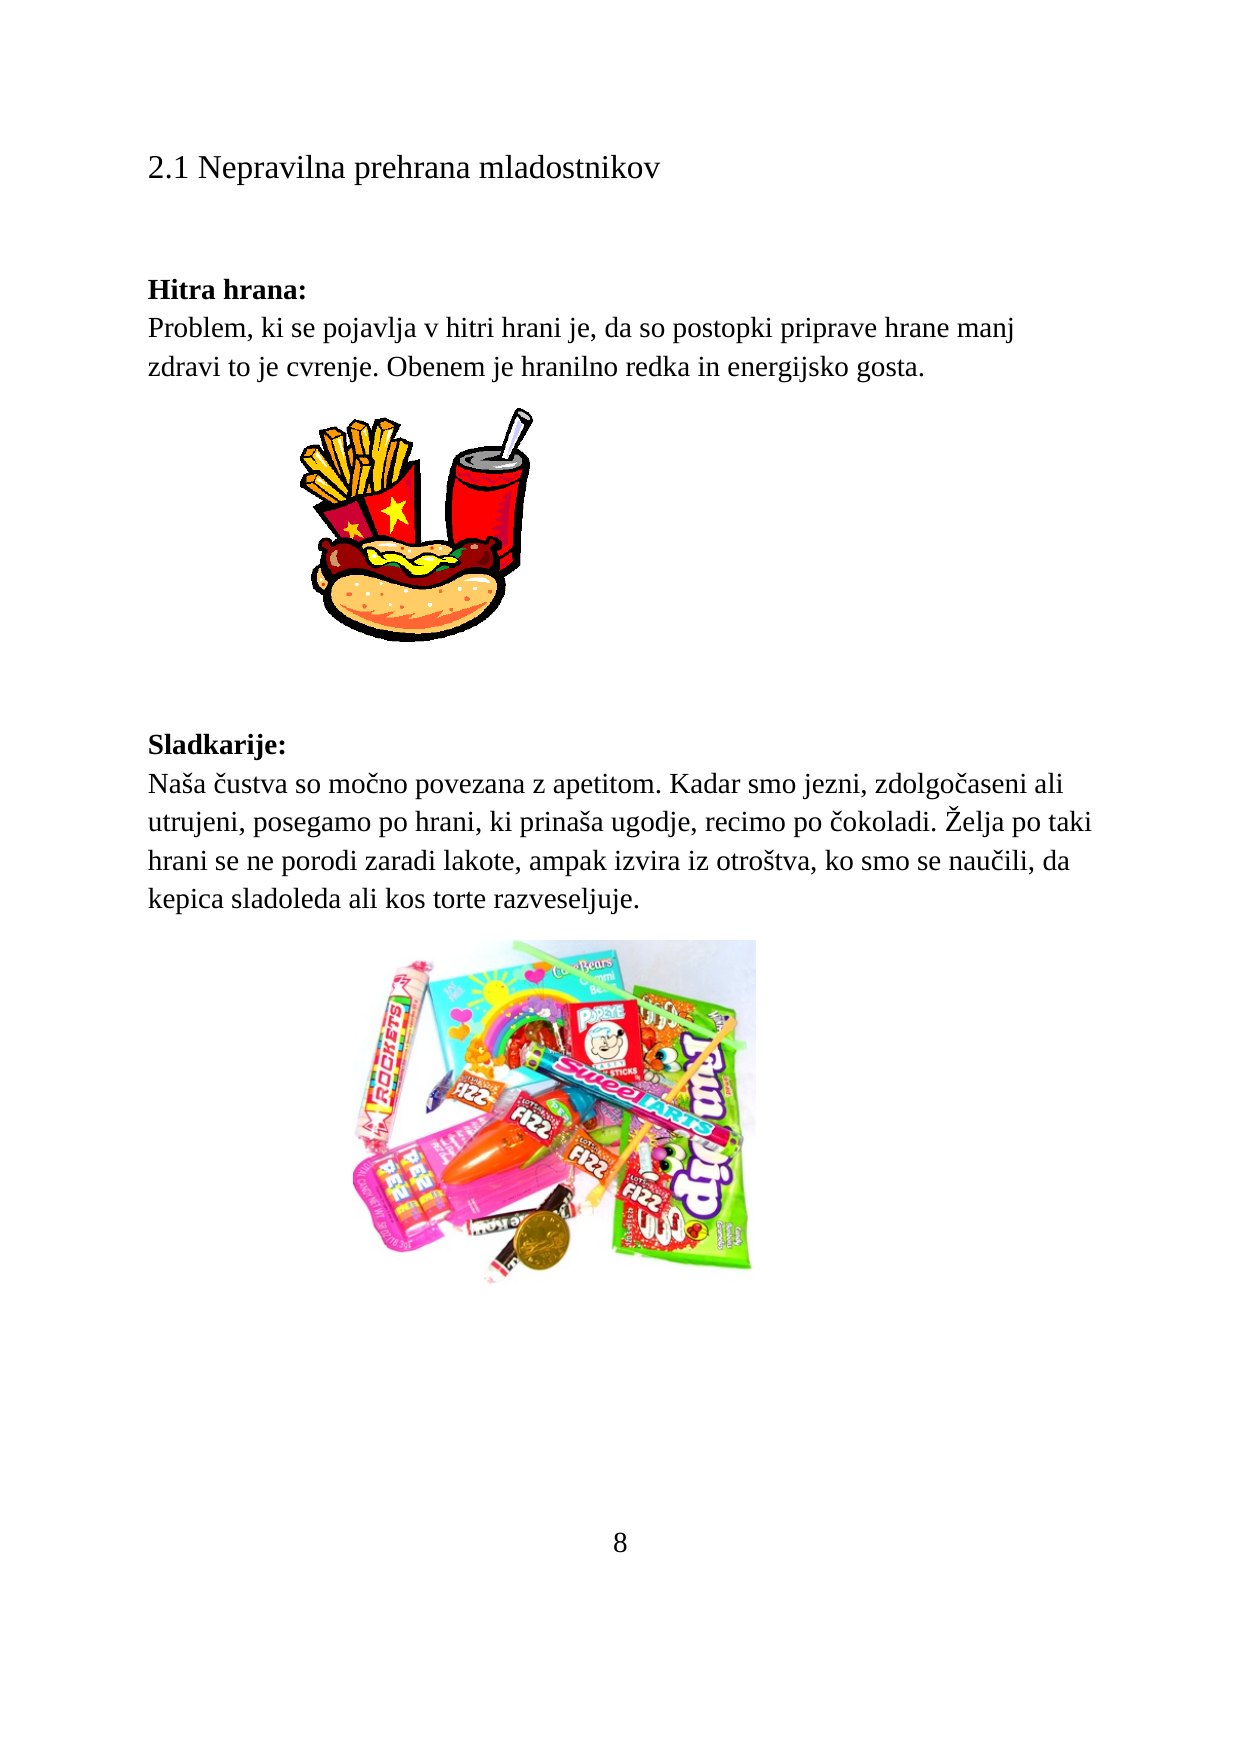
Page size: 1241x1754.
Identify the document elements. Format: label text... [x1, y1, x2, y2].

picture [353, 940, 756, 1285]
picture [300, 408, 533, 642]
text 8 [148, 1525, 1093, 1559]
text Hitra hrana: Problem, ki se pojavlja v hitri hrani je, da so postopki priprave hrane manj zdravi to je cvrenje. Obenem je hranilno redka in energijsko gosta. [148, 272, 1093, 382]
text 2.1 Nepravilna prehrana mladostnikov [148, 148, 1093, 186]
text Sladkarije: Naša čustva so močno povezana z apetitom. Kadar smo jezni, zdolgočaseni ali utrujeni, posegamo po hrani, ki prinaša ugodje, recimo po čokoladi. Želja po taki hrani se ne porodi zaradi lakote, ampak izvira iz otroštva, ko smo se naučili, da kepica sladoleda ali kos torte razveseljuje. [148, 727, 1093, 915]
